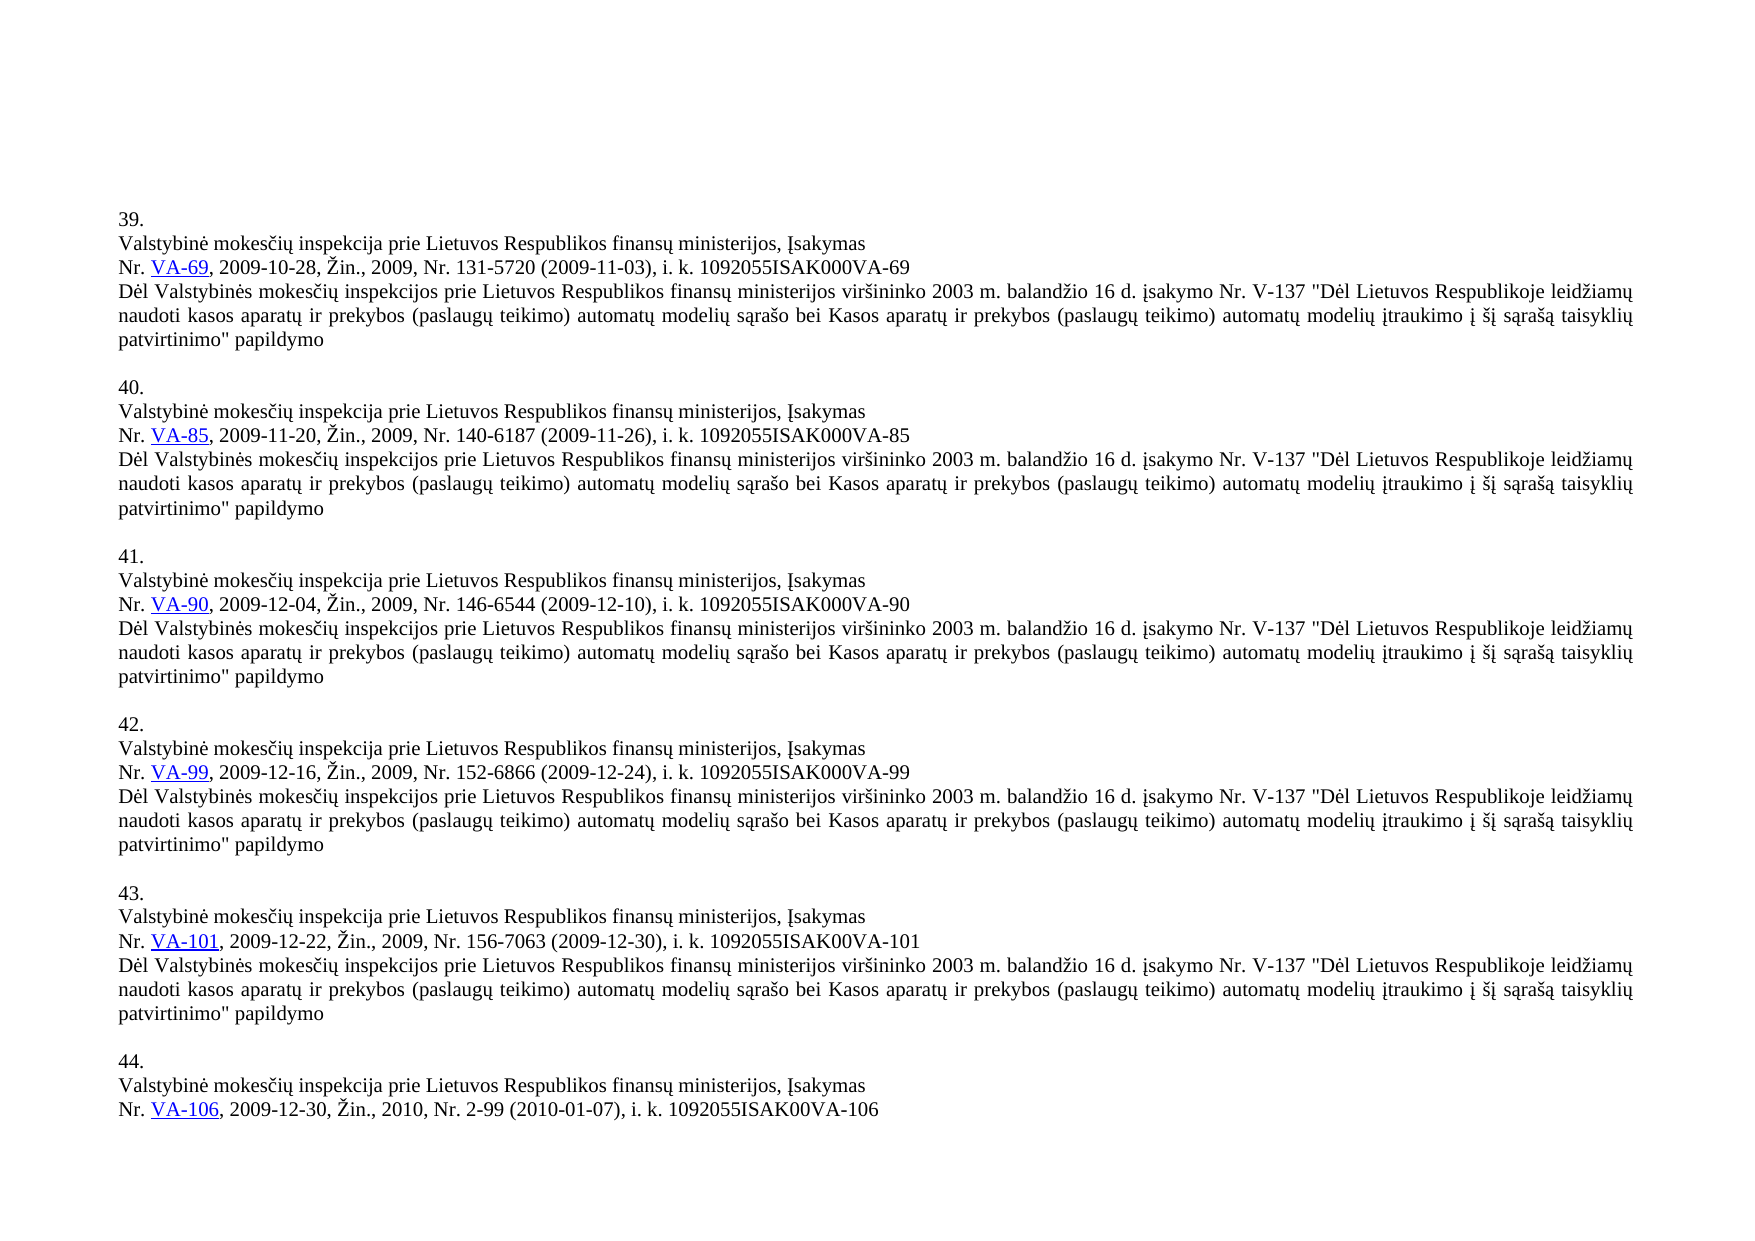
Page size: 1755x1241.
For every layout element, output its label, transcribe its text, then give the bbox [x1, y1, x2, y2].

text Nr. VA-106, 2009-12-30, Žin., 2010, Nr. 2-99 (2010-01-07), i. k. 1092055ISAK00VA-106 [118, 1097, 1636, 1121]
text Nr. VA-85, 2009-11-20, Žin., 2009, Nr. 140-6187 (2009-11-26), i. k. 1092055ISAK000VA-85 [118, 423, 1636, 447]
text Nr. VA-101, 2009-12-22, Žin., 2009, Nr. 156-7063 (2009-12-30), i. k. 1092055ISAK00VA-101 [118, 928, 1636, 953]
text Dėl Valstybinės mokesčių inspekcijos prie Lietuvos Respublikos finansų ministerijos viršininko 2003 m. balandžio 16 d. įsakymo Nr. V-137 "Dėl Lietuvos Respublikoje leidžiamų naudoti kasos aparatų ir prekybos (paslaugų teikimo) automatų modelių sąrašo bei Kasos aparatų ir prekybos (paslaugų teikimo) automatų modelių įtraukimo į šį sąrašą taisyklių patvirtinimo" papildymo [118, 953, 1636, 1025]
text 44. [118, 1049, 1636, 1073]
text Valstybinė mokesčių inspekcija prie Lietuvos Respublikos finansų ministerijos, Įsakymas [118, 231, 1636, 255]
text Dėl Valstybinės mokesčių inspekcijos prie Lietuvos Respublikos finansų ministerijos viršininko 2003 m. balandžio 16 d. įsakymo Nr. V-137 "Dėl Lietuvos Respublikoje leidžiamų naudoti kasos aparatų ir prekybos (paslaugų teikimo) automatų modelių sąrašo bei Kasos aparatų ir prekybos (paslaugų teikimo) automatų modelių įtraukimo į šį sąrašą taisyklių patvirtinimo" papildymo [118, 616, 1636, 688]
text Dėl Valstybinės mokesčių inspekcijos prie Lietuvos Respublikos finansų ministerijos viršininko 2003 m. balandžio 16 d. įsakymo Nr. V-137 "Dėl Lietuvos Respublikoje leidžiamų naudoti kasos aparatų ir prekybos (paslaugų teikimo) automatų modelių sąrašo bei Kasos aparatų ir prekybos (paslaugų teikimo) automatų modelių įtraukimo į šį sąrašą taisyklių patvirtinimo" papildymo [118, 784, 1636, 856]
text Nr. VA-90, 2009-12-04, Žin., 2009, Nr. 146-6544 (2009-12-10), i. k. 1092055ISAK000VA-90 [118, 592, 1636, 616]
text Dėl Valstybinės mokesčių inspekcijos prie Lietuvos Respublikos finansų ministerijos viršininko 2003 m. balandžio 16 d. įsakymo Nr. V-137 "Dėl Lietuvos Respublikoje leidžiamų naudoti kasos aparatų ir prekybos (paslaugų teikimo) automatų modelių sąrašo bei Kasos aparatų ir prekybos (paslaugų teikimo) automatų modelių įtraukimo į šį sąrašą taisyklių patvirtinimo" papildymo [118, 279, 1636, 351]
text Valstybinė mokesčių inspekcija prie Lietuvos Respublikos finansų ministerijos, Įsakymas [118, 399, 1636, 423]
text 41. [118, 543, 1636, 568]
text Valstybinė mokesčių inspekcija prie Lietuvos Respublikos finansų ministerijos, Įsakymas [118, 904, 1636, 928]
text 40. [118, 375, 1636, 399]
text Dėl Valstybinės mokesčių inspekcijos prie Lietuvos Respublikos finansų ministerijos viršininko 2003 m. balandžio 16 d. įsakymo Nr. V-137 "Dėl Lietuvos Respublikoje leidžiamų naudoti kasos aparatų ir prekybos (paslaugų teikimo) automatų modelių sąrašo bei Kasos aparatų ir prekybos (paslaugų teikimo) automatų modelių įtraukimo į šį sąrašą taisyklių patvirtinimo" papildymo [118, 447, 1636, 519]
text 43. [118, 880, 1636, 904]
text Valstybinė mokesčių inspekcija prie Lietuvos Respublikos finansų ministerijos, Įsakymas [118, 568, 1636, 592]
text Valstybinė mokesčių inspekcija prie Lietuvos Respublikos finansų ministerijos, Įsakymas [118, 736, 1636, 760]
text Valstybinė mokesčių inspekcija prie Lietuvos Respublikos finansų ministerijos, Įsakymas [118, 1073, 1636, 1097]
text Nr. VA-99, 2009-12-16, Žin., 2009, Nr. 152-6866 (2009-12-24), i. k. 1092055ISAK000VA-99 [118, 760, 1636, 784]
text 39. [118, 207, 1636, 231]
text Nr. VA-69, 2009-10-28, Žin., 2009, Nr. 131-5720 (2009-11-03), i. k. 1092055ISAK000VA-69 [118, 255, 1636, 279]
text 42. [118, 712, 1636, 736]
